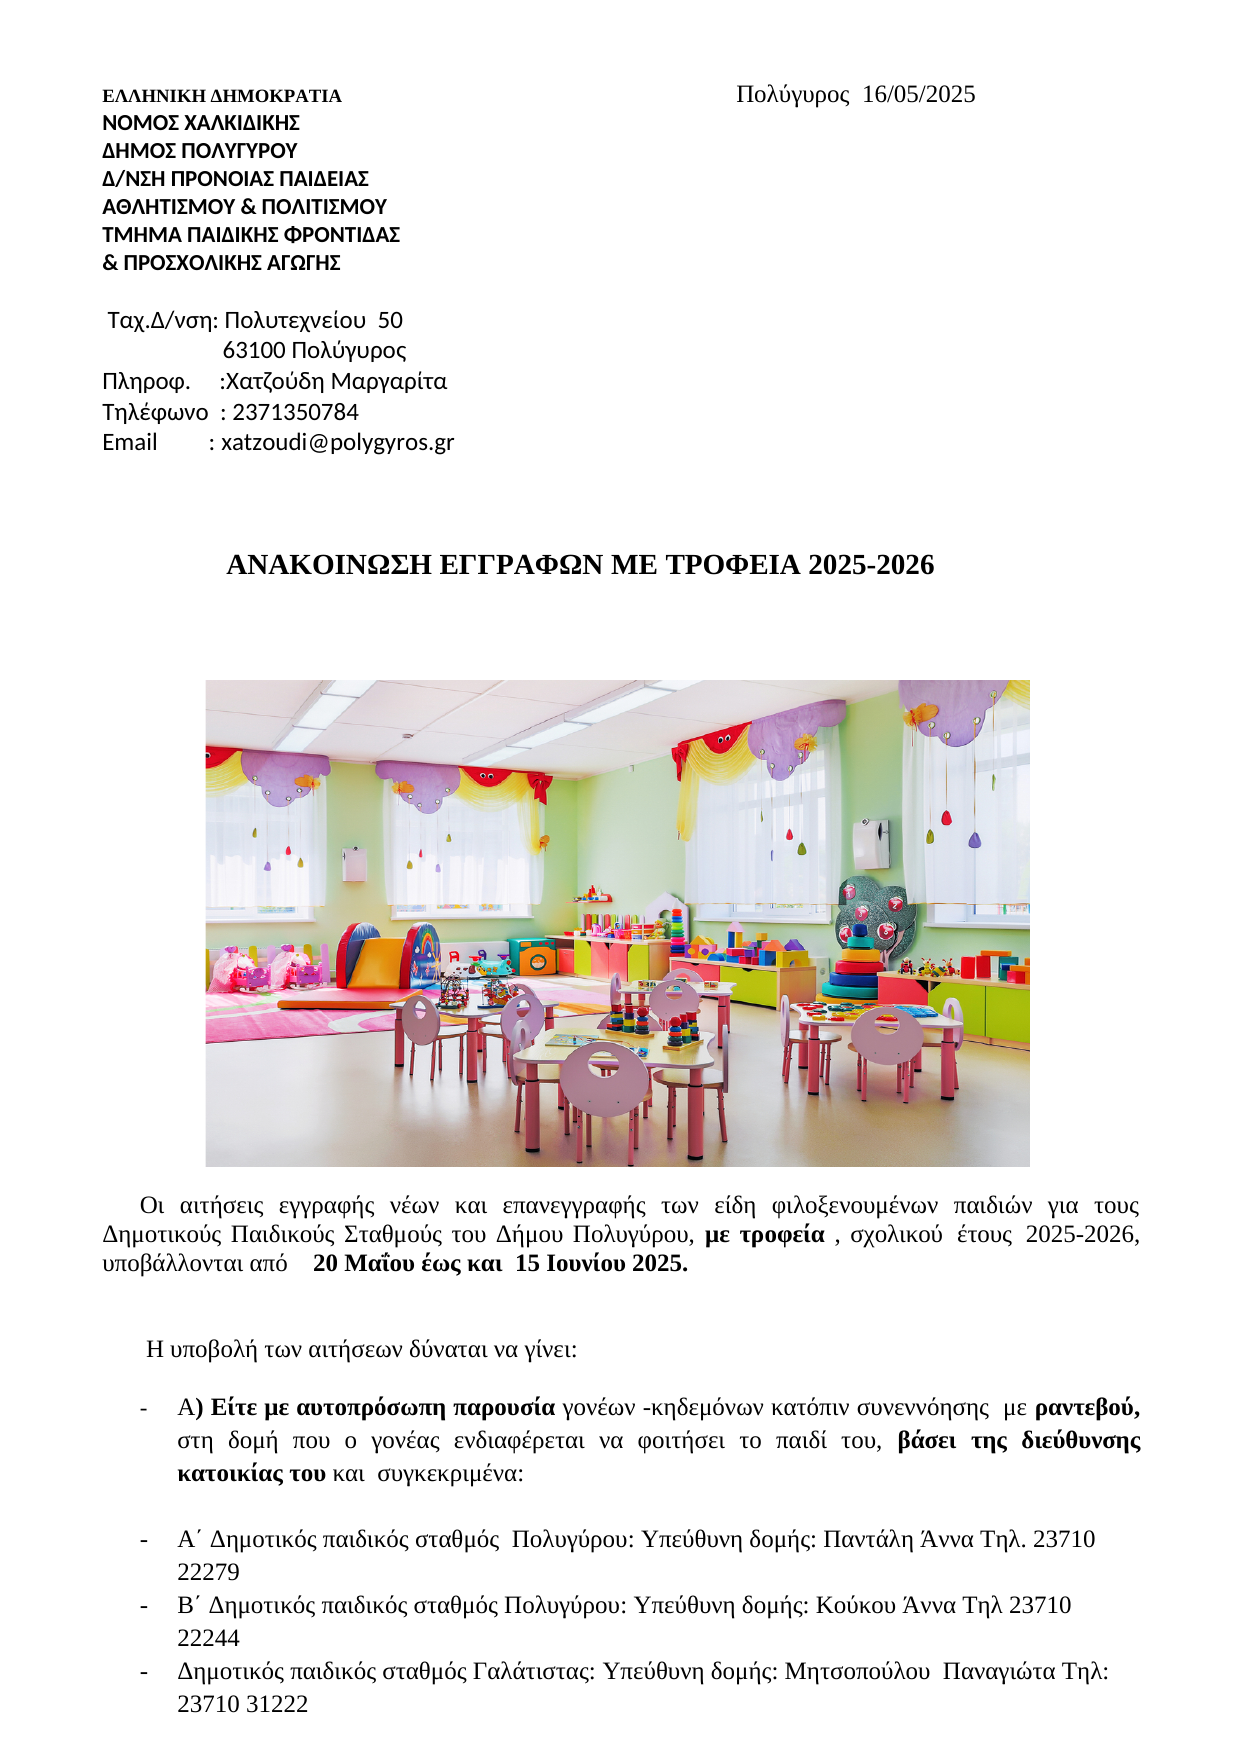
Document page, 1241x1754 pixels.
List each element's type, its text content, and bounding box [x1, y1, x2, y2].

text Πληροφ. :Χατζούδη Μαργαρίτα [102, 365, 1140, 396]
text 63100 Πολύγυρος [102, 334, 1140, 365]
text Δ/ΝΣΗ ΠΡΟΝΟΙΑΣ ΠΑΙΔΕΙΑΣ [102, 164, 1140, 192]
text ΝΟΜΟΣ ΧΑΛΚΙΔΙΚΗΣ [102, 108, 1140, 136]
text Ταχ.Δ/νση: Πολυτεχνείου 50 [102, 304, 1140, 334]
text Οι αιτήσεις εγγραφής νέων και επανεγγραφής των είδη φιλοξενουμένων παιδιών για τους Δημοτικούς Παιδικούς Σταθμούς του Δήμου Πολυγύρου, με τροφεία , σχολικού έτους 2025-2026, υποβάλλονται από 20 Μαΐου έως και 15 Ιουνίου 2025. [102, 1190, 1140, 1277]
text Email : xatzoudi@polygyros.gr [102, 426, 1140, 457]
text Η υποβολή των αιτήσεων δύναται να γίνει: [102, 1334, 1140, 1363]
text ΔΗΜΟΣ ΠΟΛΥΓΥΡΟΥ [102, 136, 1140, 164]
text ΑΘΛΗΤΙΣΜΟΥ & ΠΟΛΙΤΙΣΜΟΥ [102, 192, 1140, 220]
list Β΄ Δημοτικός παιδικός σταθμός Πολυγύρου: Υπεύθυνη δομής: Κούκου Άννα Τηλ 23710 22244 [139, 1590, 1140, 1652]
text ΑΝΑΚΟΙΝΩΣΗ ΕΓΓΡΑΦΩΝ ΜΕ ΤΡΟΦΕΙΑ 2025-2026 [102, 547, 1140, 581]
subtitle ΕΛΛΗΝΙΚΗ ΔΗΜΟΚΡΑΤΙΑ Πολύγυρος 16/05/2025 [102, 79, 1140, 108]
text ΤΜΗΜΑ ΠΑΙΔΙΚΗΣ ΦΡΟΝΤΙΔΑΣ [102, 220, 1140, 248]
list Α΄ Δημοτικός παιδικός σταθμός Πολυγύρου: Υπεύθυνη δομής: Παντάλη Άννα Τηλ. 23710 22279 [139, 1524, 1140, 1586]
text & ΠΡΟΣΧΟΛΙΚΗΣ ΑΓΩΓΗΣ [102, 248, 1140, 276]
list Δημοτικός παιδικός σταθμός Γαλάτιστας: Υπεύθυνη δομής: Μητσοπούλου Παναγιώτα Τηλ: 23710 31222 [139, 1656, 1140, 1718]
list Α) Είτε με αυτοπρόσωπη παρουσία γονέων -κηδεμόνων κατόπιν συνεννόησης με ραντεβού, στη δομή που ο γονέας ενδιαφέρεται να φοιτήσει το παιδί του, βάσει της διεύθυνσης κατοικίας του και συγκεκριμένα: [139, 1392, 1140, 1486]
picture [205, 680, 1030, 1167]
text Τηλέφωνο : 2371350784 [102, 396, 1140, 426]
